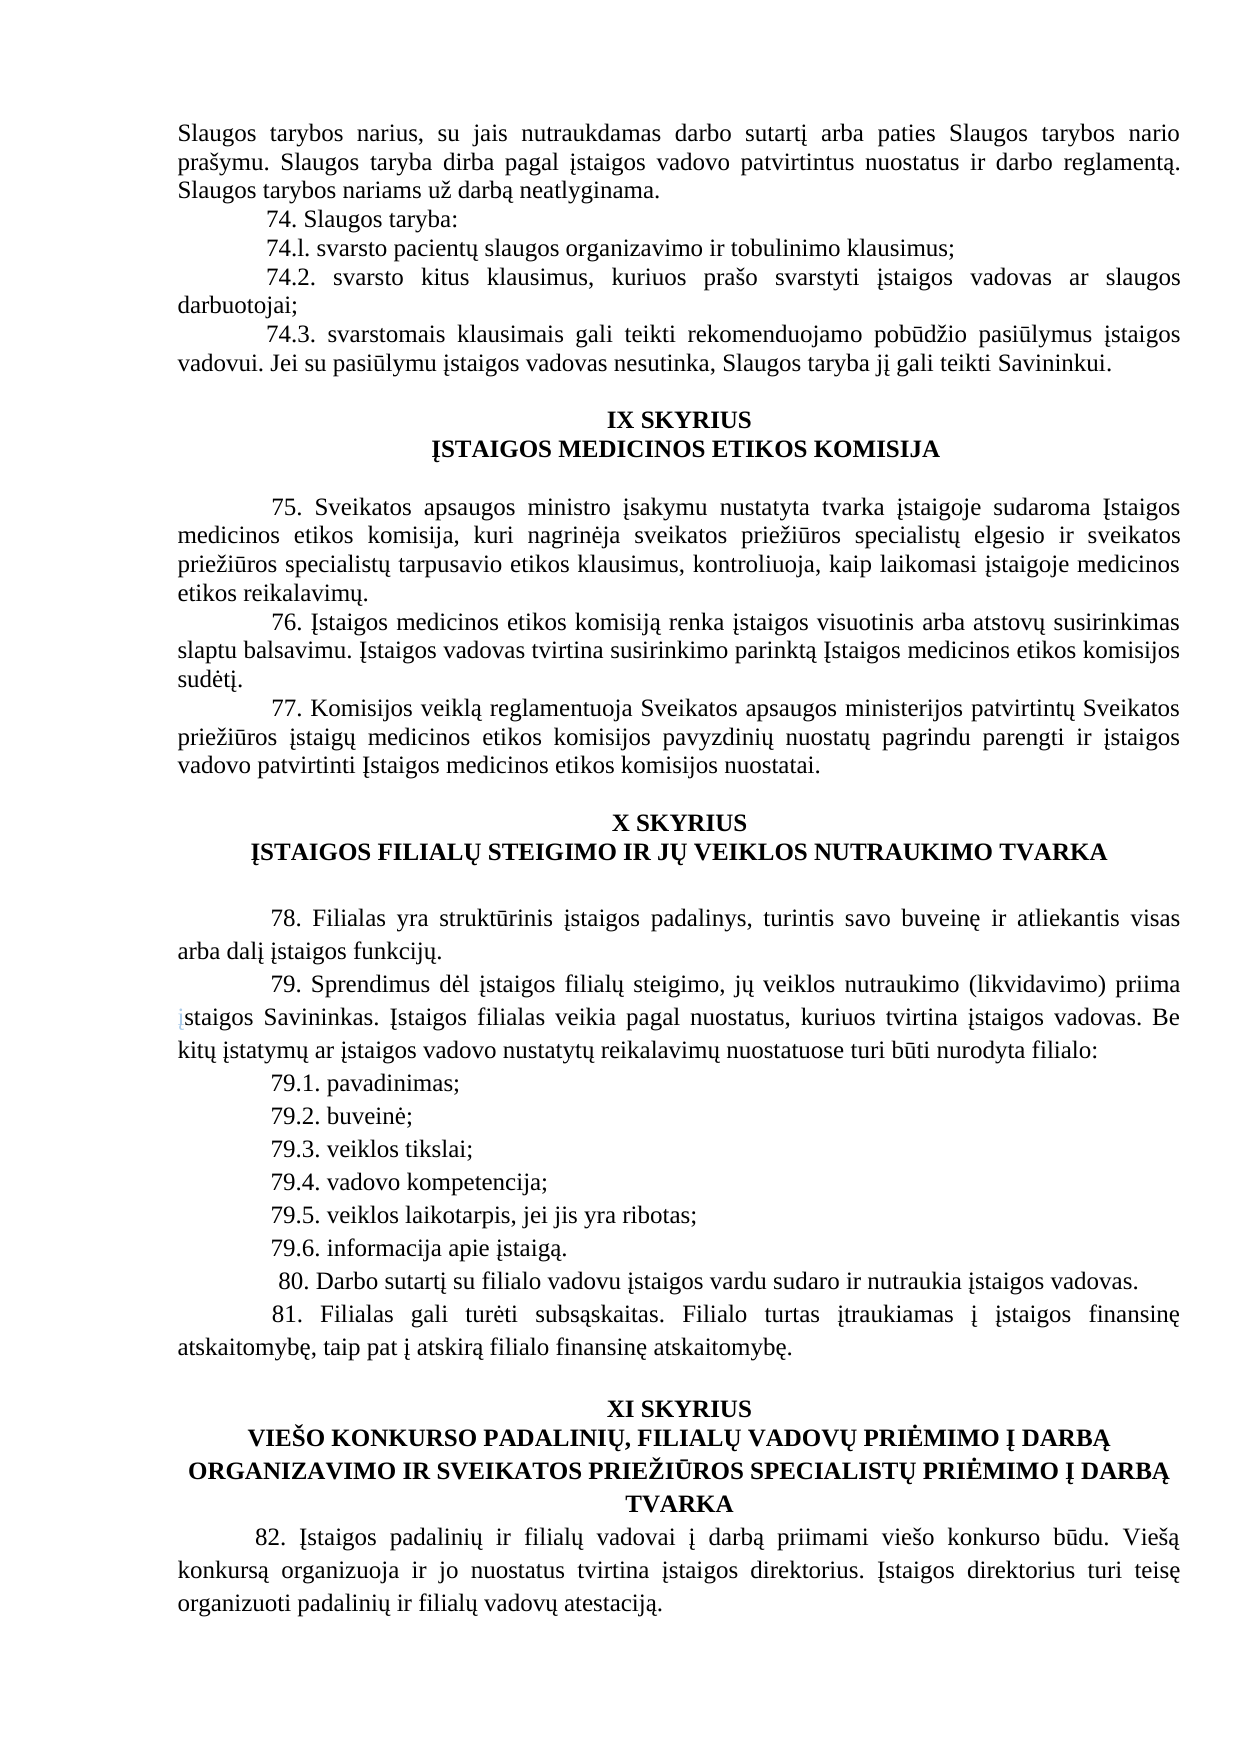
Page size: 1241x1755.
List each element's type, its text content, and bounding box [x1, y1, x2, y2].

text 78. Filialas yra struktūrinis įstaigos padalinys, turintis savo buveinę ir atliekantis visas arba dalį įstaigos funkcijų. [177, 903, 1181, 965]
text VIEŠO KONKURSO PADALINIŲ, FILIALŲ VADOVŲ PRIĖMIMO Į DARBĄ ORGANIZAVIMO IR SVEIKATOS PRIEŽIŪROS SPECIALISTŲ PRIĖMIMO Į DARBĄ TVARKA [177, 1423, 1181, 1517]
text 79. Sprendimus dėl įstaigos filialų steigimo, jų veiklos nutraukimo (likvidavimo) priima įstaigos Savininkas. Įstaigos filialas veikia pagal nuostatus, kuriuos tvirtina įstaigos vadovas. Be kitų įstatymų ar įstaigos vadovo nustatytų reikalavimų nuostatuose turi būti nurodyta filialo: [177, 969, 1181, 1064]
text 74.l. svarsto pacientų slaugos organizavimo ir tobulinimo klausimus; [177, 233, 1181, 262]
text 75. Sveikatos apsaugos ministro įsakymu nustatyta tvarka įstaigoje sudaroma Įstaigos medicinos etikos komisija, kuri nagrinėja sveikatos priežiūros specialistų elgesio ir sveikatos priežiūros specialistų tarpusavio etikos klausimus, kontroliuoja, kaip laikomasi įstaigoje medicinos etikos reikalavimų. [177, 492, 1181, 607]
text 80. Darbo sutartį su filialo vadovu įstaigos vardu sudaro ir nutraukia įstaigos vadovas. [177, 1266, 1181, 1295]
text 79.4. vadovo kompetencija; [252, 1167, 1181, 1196]
text 74. Slaugos taryba: [177, 204, 1181, 233]
text 74.3. svarstomais klausimais gali teikti rekomenduojamo pobūdžio pasiūlymus įstaigos vadovui. Jei su pasiūlymu įstaigos vadovas nesutinka, Slaugos taryba jį gali teikti Savininkui. [177, 319, 1181, 377]
text 79.2. buveinė; [252, 1101, 1181, 1130]
text 77. Komisijos veiklą reglamentuoja Sveikatos apsaugos ministerijos patvirtintų Sveikatos priežiūros įstaigų medicinos etikos komisijos pavyzdinių nuostatų pagrindu parengti ir įstaigos vadovo patvirtinti Įstaigos medicinos etikos komisijos nuostatai. [177, 693, 1181, 779]
text 79.5. veiklos laikotarpis, jei jis yra ribotas; [252, 1200, 1181, 1229]
text ĮSTAIGOS MEDICINOS ETIKOS KOMISIJA [177, 434, 1181, 463]
text 76. Įstaigos medicinos etikos komisiją renka įstaigos visuotinis arba atstovų susirinkimas slaptu balsavimu. Įstaigos vadovas tvirtina susirinkimo parinktą Įstaigos medicinos etikos komisijos sudėtį. [177, 607, 1181, 693]
text ĮSTAIGOS FILIALŲ STEIGIMO IR JŲ VEIKLOS NUTRAUKIMO TVARKA [177, 837, 1181, 866]
text 79.1. pavadinimas; [177, 1068, 1181, 1097]
text 79.3. veiklos tikslai; [252, 1134, 1181, 1163]
text XI SKYRIUS [177, 1394, 1181, 1423]
text IX SKYRIUS [177, 406, 1181, 434]
text 79.6. informacija apie įstaigą. [252, 1233, 1181, 1262]
text X SKYRIUS [177, 808, 1181, 837]
text 82. Įstaigos padalinių ir filialų vadovai į darbą priimami viešo konkurso būdu. Viešą konkursą organizuoja ir jo nuostatus tvirtina įstaigos direktorius. Įstaigos direktorius turi teisę organizuoti padalinių ir filialų vadovų atestaciją. [177, 1522, 1181, 1617]
text 81. Filialas gali turėti subsąskaitas. Filialo turtas įtraukiamas į įstaigos finansinę atskaitomybę, taip pat į atskirą filialo finansinę atskaitomybę. [177, 1299, 1181, 1361]
text 74.2. svarsto kitus klausimus, kuriuos prašo svarstyti įstaigos vadovas ar slaugos darbuotojai; [177, 262, 1181, 319]
text Slaugos tarybos narius, su jais nutraukdamas darbo sutartį arba paties Slaugos tarybos nario prašymu. Slaugos taryba dirba pagal įstaigos vadovo patvirtintus nuostatus ir darbo reglamentą. Slaugos tarybos nariams už darbą neatlyginama. [177, 118, 1181, 204]
